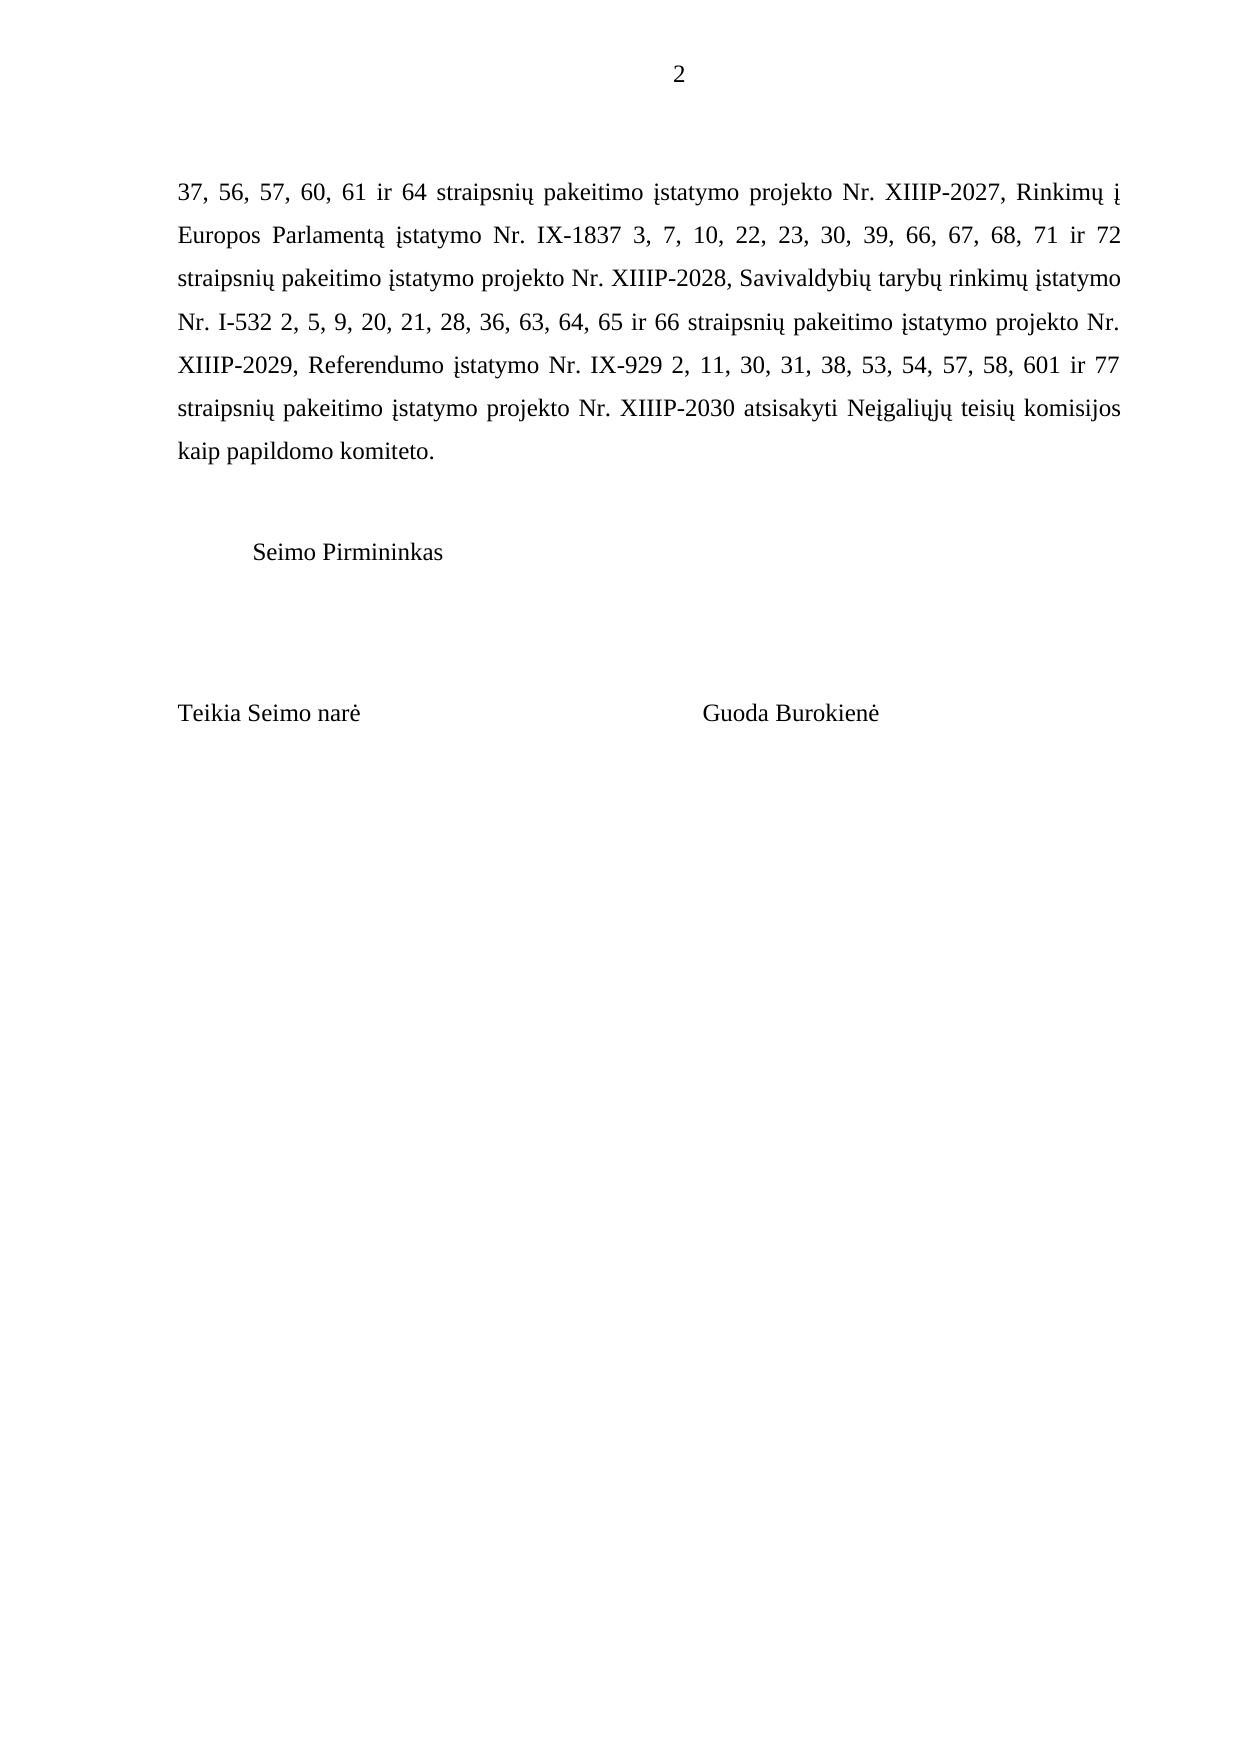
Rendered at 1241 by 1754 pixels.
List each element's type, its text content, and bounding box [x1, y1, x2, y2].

text Teikia Seimo narė Guoda Burokienė [177, 698, 1122, 726]
text Seimo Pirmininkas [177, 537, 1122, 566]
text 37, 56, 57, 60, 61 ir 64 straipsnių pakeitimo įstatymo projekto Nr. XIIIP-2027, Rinkimų į Europos Parlamentą įstatymo Nr. IX-1837 3, 7, 10, 22, 23, 30, 39, 66, 67, 68, 71 ir 72 straipsnių pakeitimo įstatymo projekto Nr. XIIIP-2028, Savivaldybių tarybų rinkimų įstatymo Nr. I-532 2, 5, 9, 20, 21, 28, 36, 63, 64, 65 ir 66 straipsnių pakeitimo įstatymo projekto Nr. XIIIP-2029, Referendumo įstatymo Nr. IX-929 2, 11, 30, 31, 38, 53, 54, 57, 58, 601 ir 77 straipsnių pakeitimo įstatymo projekto Nr. XIIIP-2030 atsisakyti Neįgaliųjų teisių komisijos kaip papildomo komiteto. [177, 177, 1122, 465]
